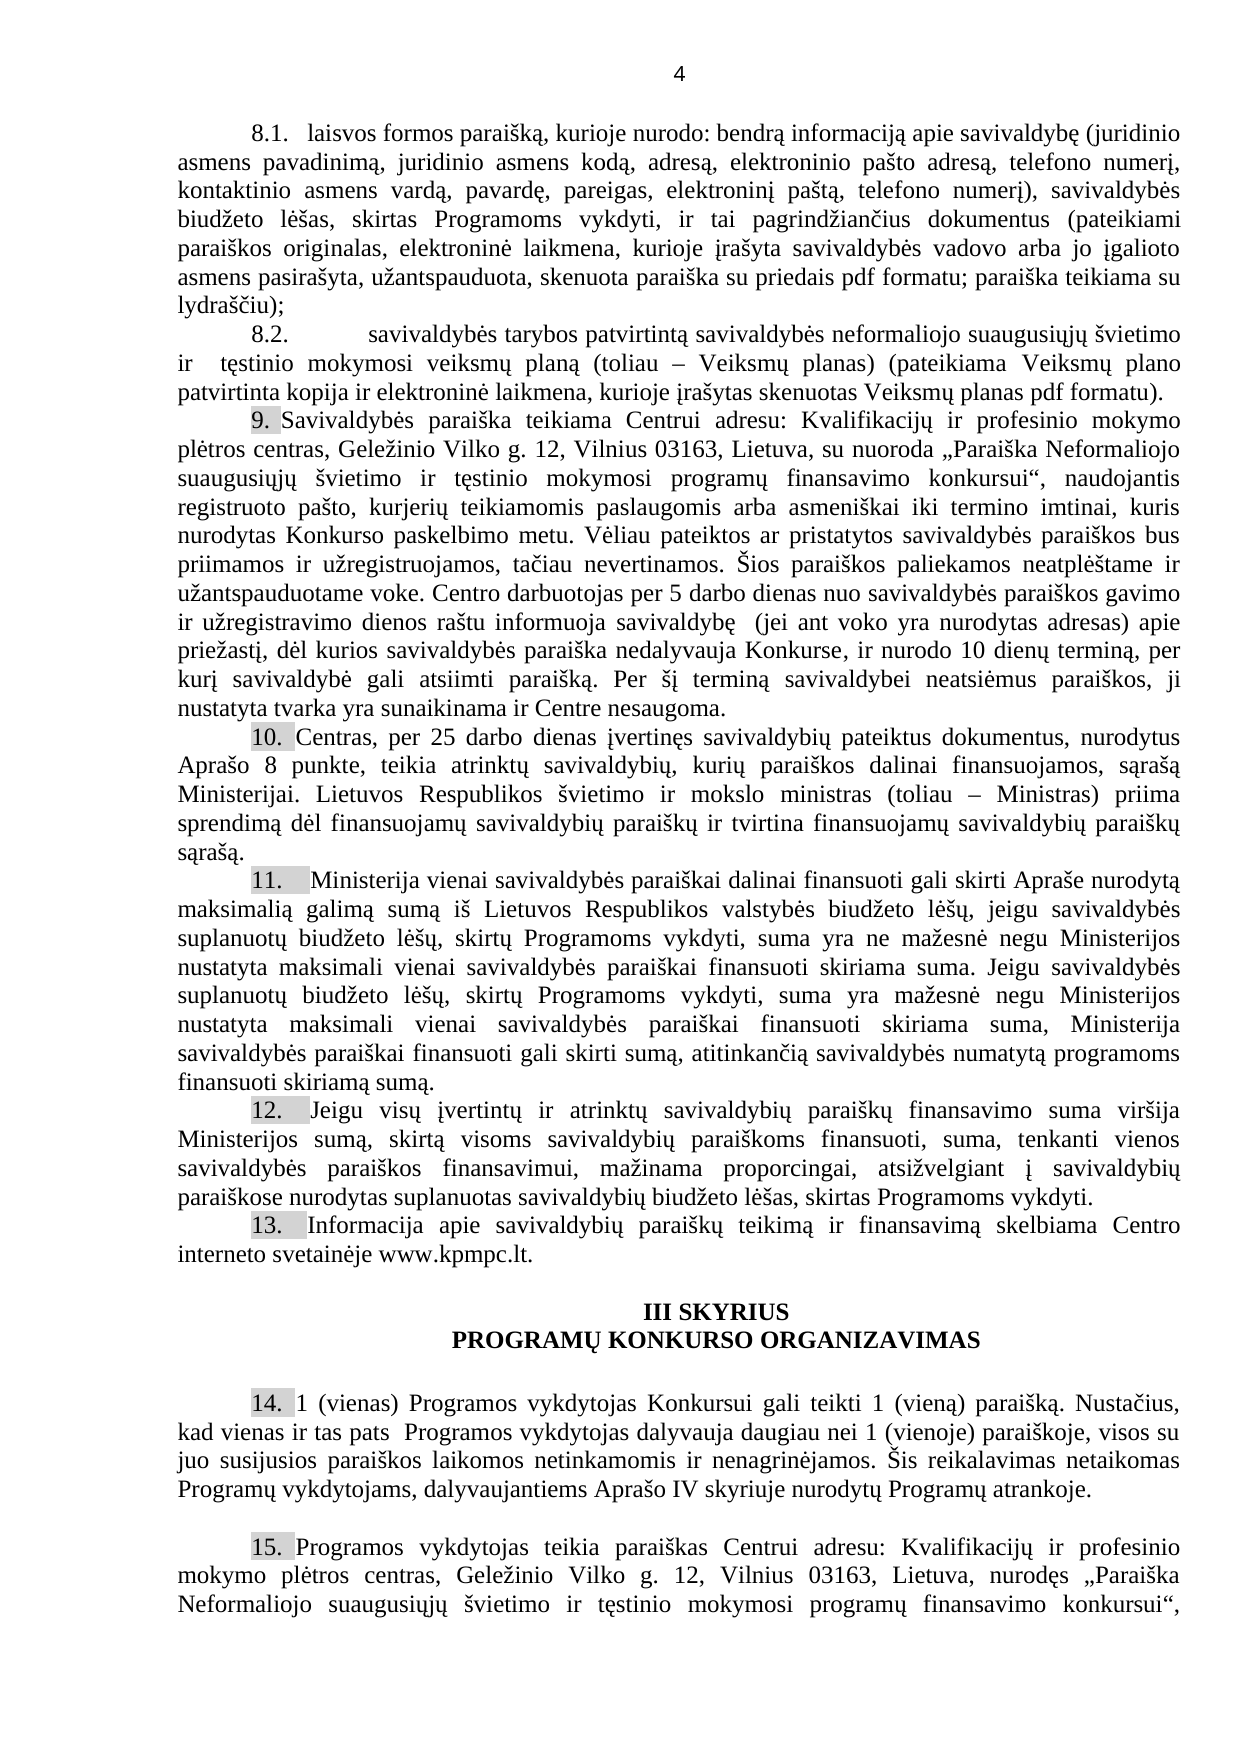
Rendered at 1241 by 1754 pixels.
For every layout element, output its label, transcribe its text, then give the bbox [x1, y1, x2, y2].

text 13. Informacija apie savivaldybių paraiškų teikimą ir finansavimą skelbiama Centro interneto svetainėje www.kpmpc.lt. [177, 1211, 1181, 1268]
text 14. 1 (vienas) Programos vykdytojas Konkursui gali teikti 1 (vieną) paraišką. Nustačius, kad vienas ir tas pats Programos vykdytojas dalyvauja daugiau nei 1 (vienoje) paraiškoje, visos su juo susijusios paraiškos laikomos netinkamomis ir nenagrinėjamos. Šis reikalavimas netaikomas Programų vykdytojams, dalyvaujantiems Aprašo IV skyriuje nurodytų Programų atrankoje. [177, 1388, 1181, 1503]
text 10. Centras, per 25 darbo dienas įvertinęs savivaldybių pateiktus dokumentus, nurodytus Aprašo 8 punkte, teikia atrinktų savivaldybių, kurių paraiškos dalinai finansuojamos, sąrašą Ministerijai. Lietuvos Respublikos švietimo ir mokslo ministras (toliau – Ministras) priima sprendimą dėl finansuojamų savivaldybių paraiškų ir tvirtina finansuojamų savivaldybių paraiškų sąrašą. [177, 722, 1181, 866]
text PROGRAMŲ KONKURSO ORGANIZAVIMAS [177, 1326, 1181, 1354]
text 15. Programos vykdytojas teikia paraiškas Centrui adresu: Kvalifikacijų ir profesinio mokymo plėtros centras, Geležinio Vilko g. 12, Vilnius 03163, Lietuva, nurodęs „Paraiška Neformaliojo suaugusiųjų švietimo ir tęstinio mokymosi programų finansavimo konkursui“, [177, 1532, 1181, 1618]
text 9. Savivaldybės paraiška teikiama Centrui adresu: Kvalifikacijų ir profesinio mokymo plėtros centras, Geležinio Vilko g. 12, Vilnius 03163, Lietuva, su nuoroda „Paraiška Neformaliojo suaugusiųjų švietimo ir tęstinio mokymosi programų finansavimo konkursui“, naudojantis registruoto pašto, kurjerių teikiamomis paslaugomis arba asmeniškai iki termino imtinai, kuris nurodytas Konkurso paskelbimo metu. Vėliau pateiktos ar pristatytos savivaldybės paraiškos bus priimamos ir užregistruojamos, tačiau nevertinamos. Šios paraiškos paliekamos neatplėštame ir užantspauduotame voke. Centro darbuotojas per 5 darbo dienas nuo savivaldybės paraiškos gavimo ir užregistravimo dienos raštu informuoja savivaldybę (jei ant voko yra nurodytas adresas) apie priežastį, dėl kurios savivaldybės paraiška nedalyvauja Konkurse, ir nurodo 10 dienų terminą, per kurį savivaldybė gali atsiimti paraišką. Per šį terminą savivaldybei neatsiėmus paraiškos, ji nustatyta tvarka yra sunaikinama ir Centre nesaugoma. [177, 406, 1181, 722]
text 8.1. laisvos formos paraišką, kurioje nurodo: bendrą informaciją apie savivaldybę (juridinio asmens pavadinimą, juridinio asmens kodą, adresą, elektroninio pašto adresą, telefono numerį, kontaktinio asmens vardą, pavardę, pareigas, elektroninį paštą, telefono numerį), savivaldybės biudžeto lėšas, skirtas Programoms vykdyti, ir tai pagrindžiančius dokumentus (pateikiami paraiškos originalas, elektroninė laikmena, kurioje įrašyta savivaldybės vadovo arba jo įgalioto asmens pasirašyta, užantspauduota, skenuota paraiška su priedais pdf formatu; paraiška teikiama su lydraščiu); [177, 118, 1181, 319]
text 12. Jeigu visų įvertintų ir atrinktų savivaldybių paraiškų finansavimo suma viršija Ministerijos sumą, skirtą visoms savivaldybių paraiškoms finansuoti, suma, tenkanti vienos savivaldybės paraiškos finansavimui, mažinama proporcingai, atsižvelgiant į savivaldybių paraiškose nurodytas suplanuotas savivaldybių biudžeto lėšas, skirtas Programoms vykdyti. [177, 1096, 1181, 1211]
text 8.2. savivaldybės tarybos patvirtintą savivaldybės neformaliojo suaugusiųjų švietimo ir tęstinio mokymosi veiksmų planą (toliau – Veiksmų planas) (pateikiama Veiksmų plano patvirtinta kopija ir elektroninė laikmena, kurioje įrašytas skenuotas Veiksmų planas pdf formatu). [177, 319, 1181, 406]
text 11. Ministerija vienai savivaldybės paraiškai dalinai finansuoti gali skirti Apraše nurodytą maksimalią galimą sumą iš Lietuvos Respublikos valstybės biudžeto lėšų, jeigu savivaldybės suplanuotų biudžeto lėšų, skirtų Programoms vykdyti, suma yra ne mažesnė negu Ministerijos nustatyta maksimali vienai savivaldybės paraiškai finansuoti skiriama suma. Jeigu savivaldybės suplanuotų biudžeto lėšų, skirtų Programoms vykdyti, suma yra mažesnė negu Ministerijos nustatyta maksimali vienai savivaldybės paraiškai finansuoti skiriama suma, Ministerija savivaldybės paraiškai finansuoti gali skirti sumą, atitinkančią savivaldybės numatytą programoms finansuoti skiriamą sumą. [177, 866, 1181, 1096]
text III SKYRIUS [177, 1297, 1181, 1326]
